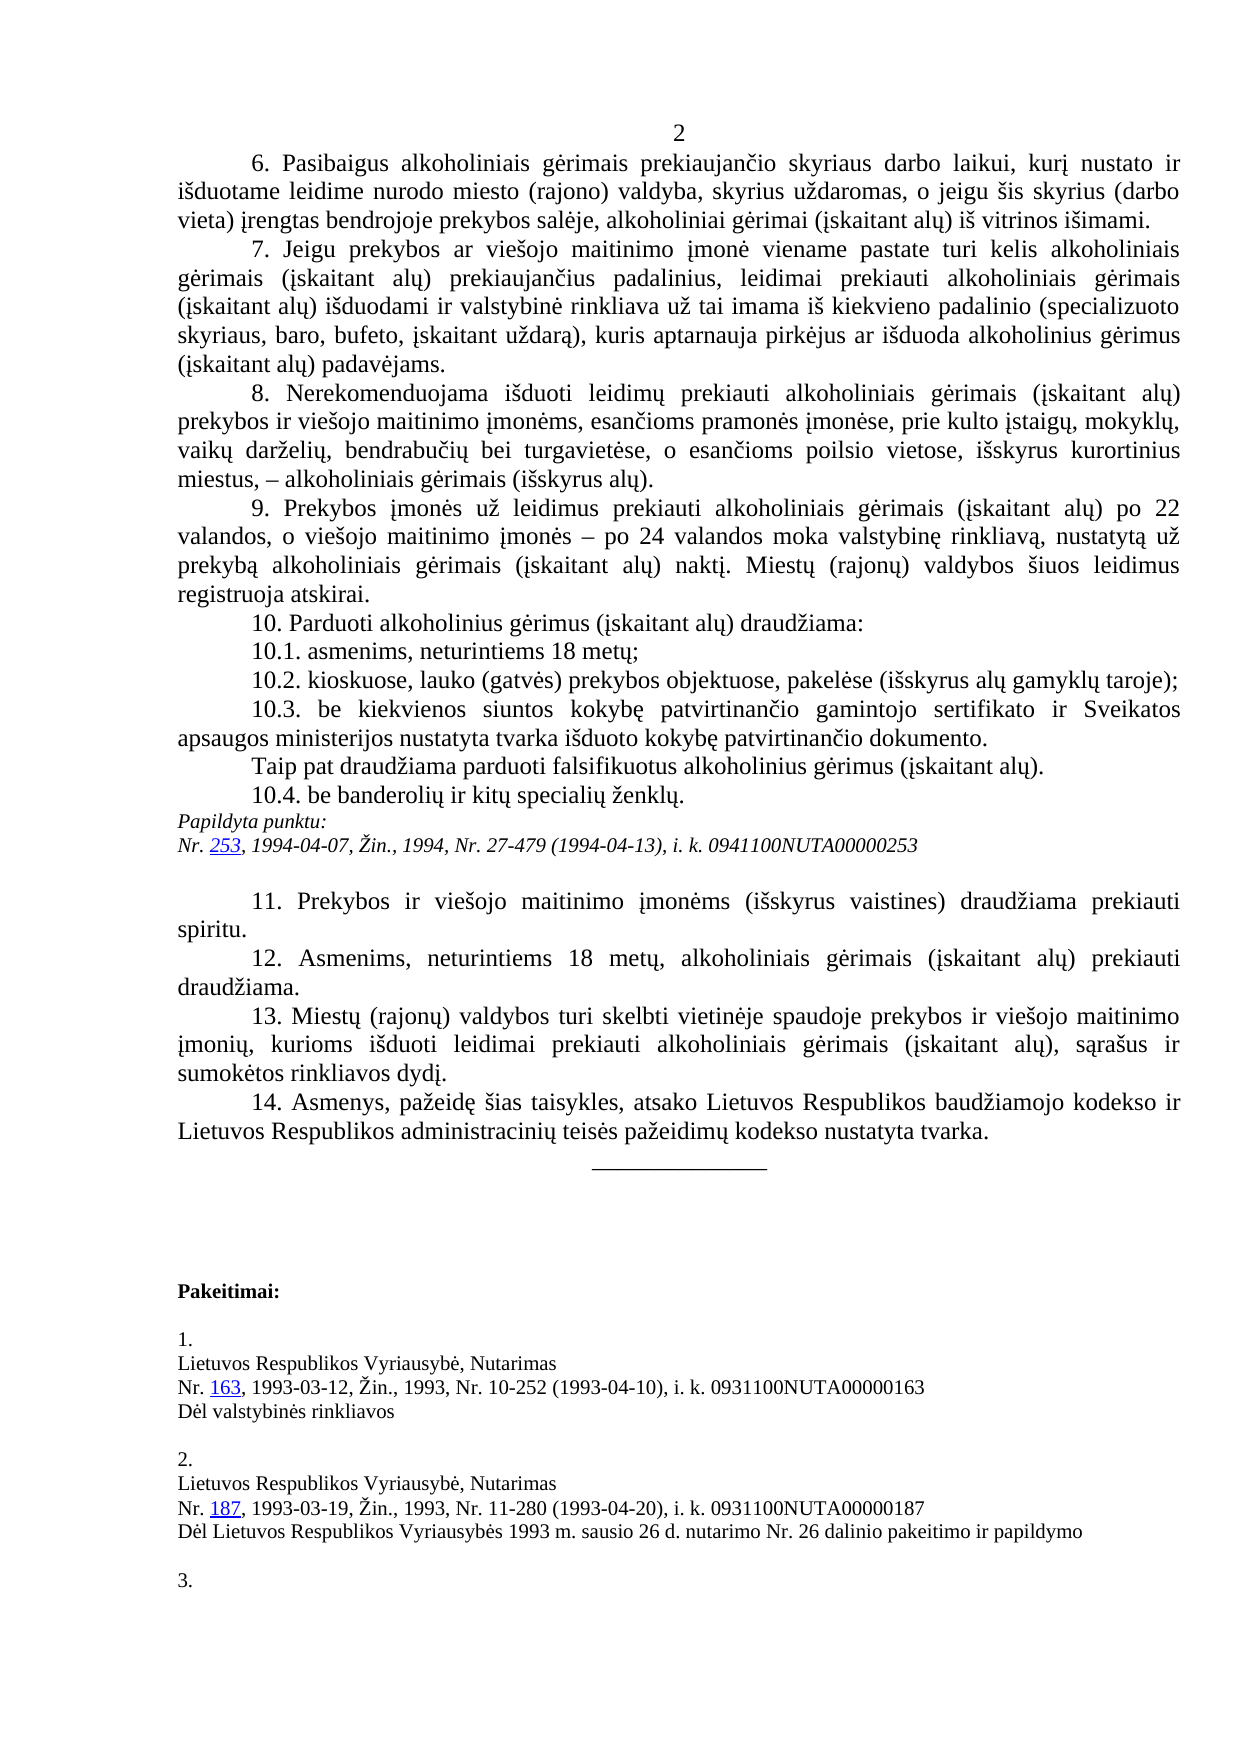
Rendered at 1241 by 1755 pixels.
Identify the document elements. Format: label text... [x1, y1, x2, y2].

text 1. [177, 1327, 1181, 1351]
text 2. [177, 1447, 1181, 1471]
text 9. Prekybos įmonės už leidimus prekiauti alkoholiniais gėrimais (įskaitant alų) po 22 valandos, o viešojo maitinimo įmonės – po 24 valandos moka valstybinę rinkliavą, nustatytą už prekybą alkoholiniais gėrimais (įskaitant alų) naktį. Miestų (rajonų) valdybos šiuos leidimus registruoja atskirai. [177, 493, 1181, 608]
text Papildyta punktu: [177, 809, 1181, 833]
text Nr. 163, 1993-03-12, Žin., 1993, Nr. 10-252 (1993-04-10), i. k. 0931100NUTA00000163 [177, 1375, 1181, 1399]
text Dėl valstybinės rinkliavos [177, 1399, 1181, 1423]
text 13. Miestų (rajonų) valdybos turi skelbti vietinėje spaudoje prekybos ir viešojo maitinimo įmonių, kurioms išduoti leidimai prekiauti alkoholiniais gėrimais (įskaitant alų), sąrašus ir sumokėtos rinkliavos dydį. [177, 1001, 1181, 1087]
text Lietuvos Respublikos Vyriausybė, Nutarimas [177, 1471, 1181, 1495]
text Taip pat draudžiama parduoti falsifikuotus alkoholinius gėrimus (įskaitant alų). [177, 751, 1181, 780]
text Nr. 253, 1994-04-07, Žin., 1994, Nr. 27-479 (1994-04-13), i. k. 0941100NUTA00000253 [177, 833, 1181, 857]
text Pakeitimai: [177, 1279, 1181, 1303]
text Nr. 187, 1993-03-19, Žin., 1993, Nr. 11-280 (1993-04-20), i. k. 0931100NUTA00000187 [177, 1495, 1181, 1519]
text 10.1. asmenims, neturintiems 18 metų; [177, 636, 1181, 665]
text ______________ [177, 1144, 1181, 1173]
text Dėl Lietuvos Respublikos Vyriausybės 1993 m. sausio 26 d. nutarimo Nr. 26 dalinio pakeitimo ir papildymo [177, 1519, 1181, 1543]
text 12. Asmenims, neturintiems 18 metų, alkoholiniais gėrimais (įskaitant alų) prekiauti draudžiama. [177, 943, 1181, 1001]
text 10. Parduoti alkoholinius gėrimus (įskaitant alų) draudžiama: [177, 608, 1181, 636]
text Lietuvos Respublikos Vyriausybė, Nutarimas [177, 1351, 1181, 1375]
text 14. Asmenys, pažeidę šias taisykles, atsako Lietuvos Respublikos baudžiamojo kodekso ir Lietuvos Respublikos administracinių teisės pažeidimų kodekso nustatyta tvarka. [177, 1087, 1181, 1144]
text 10.2. kioskuose, lauko (gatvės) prekybos objektuose, pakelėse (išskyrus alų gamyklų taroje); [177, 665, 1181, 694]
text 7. Jeigu prekybos ar viešojo maitinimo įmonė viename pastate turi kelis alkoholiniais gėrimais (įskaitant alų) prekiaujančius padalinius, leidimai prekiauti alkoholiniais gėrimais (įskaitant alų) išduodami ir valstybinė rinkliava už tai imama iš kiekvieno padalinio (specializuoto skyriaus, baro, bufeto, įskaitant uždarą), kuris aptarnauja pirkėjus ar išduoda alkoholinius gėrimus (įskaitant alų) padavėjams. [177, 234, 1181, 378]
text 6. Pasibaigus alkoholiniais gėrimais prekiaujančio skyriaus darbo laikui, kurį nustato ir išduotame leidime nurodo miesto (rajono) valdyba, skyrius uždaromas, o jeigu šis skyrius (darbo vieta) įrengtas bendrojoje prekybos salėje, alkoholiniai gėrimai (įskaitant alų) iš vitrinos išimami. [177, 148, 1181, 234]
text 8. Nerekomenduojama išduoti leidimų prekiauti alkoholiniais gėrimais (įskaitant alų) prekybos ir viešojo maitinimo įmonėms, esančioms pramonės įmonėse, prie kulto įstaigų, mokyklų, vaikų darželių, bendrabučių bei turgavietėse, o esančioms poilsio vietose, išskyrus kurortinius miestus, – alkoholiniais gėrimais (išskyrus alų). [177, 378, 1181, 493]
text 10.4. be banderolių ir kitų specialių ženklų. [177, 780, 1181, 809]
text 10.3. be kiekvienos siuntos kokybę patvirtinančio gamintojo sertifikato ir Sveikatos apsaugos ministerijos nustatyta tvarka išduoto kokybę patvirtinančio dokumento. [177, 694, 1181, 751]
text 3. [177, 1568, 1181, 1592]
text 11. Prekybos ir viešojo maitinimo įmonėms (išskyrus vaistines) draudžiama prekiauti spiritu. [177, 886, 1181, 943]
